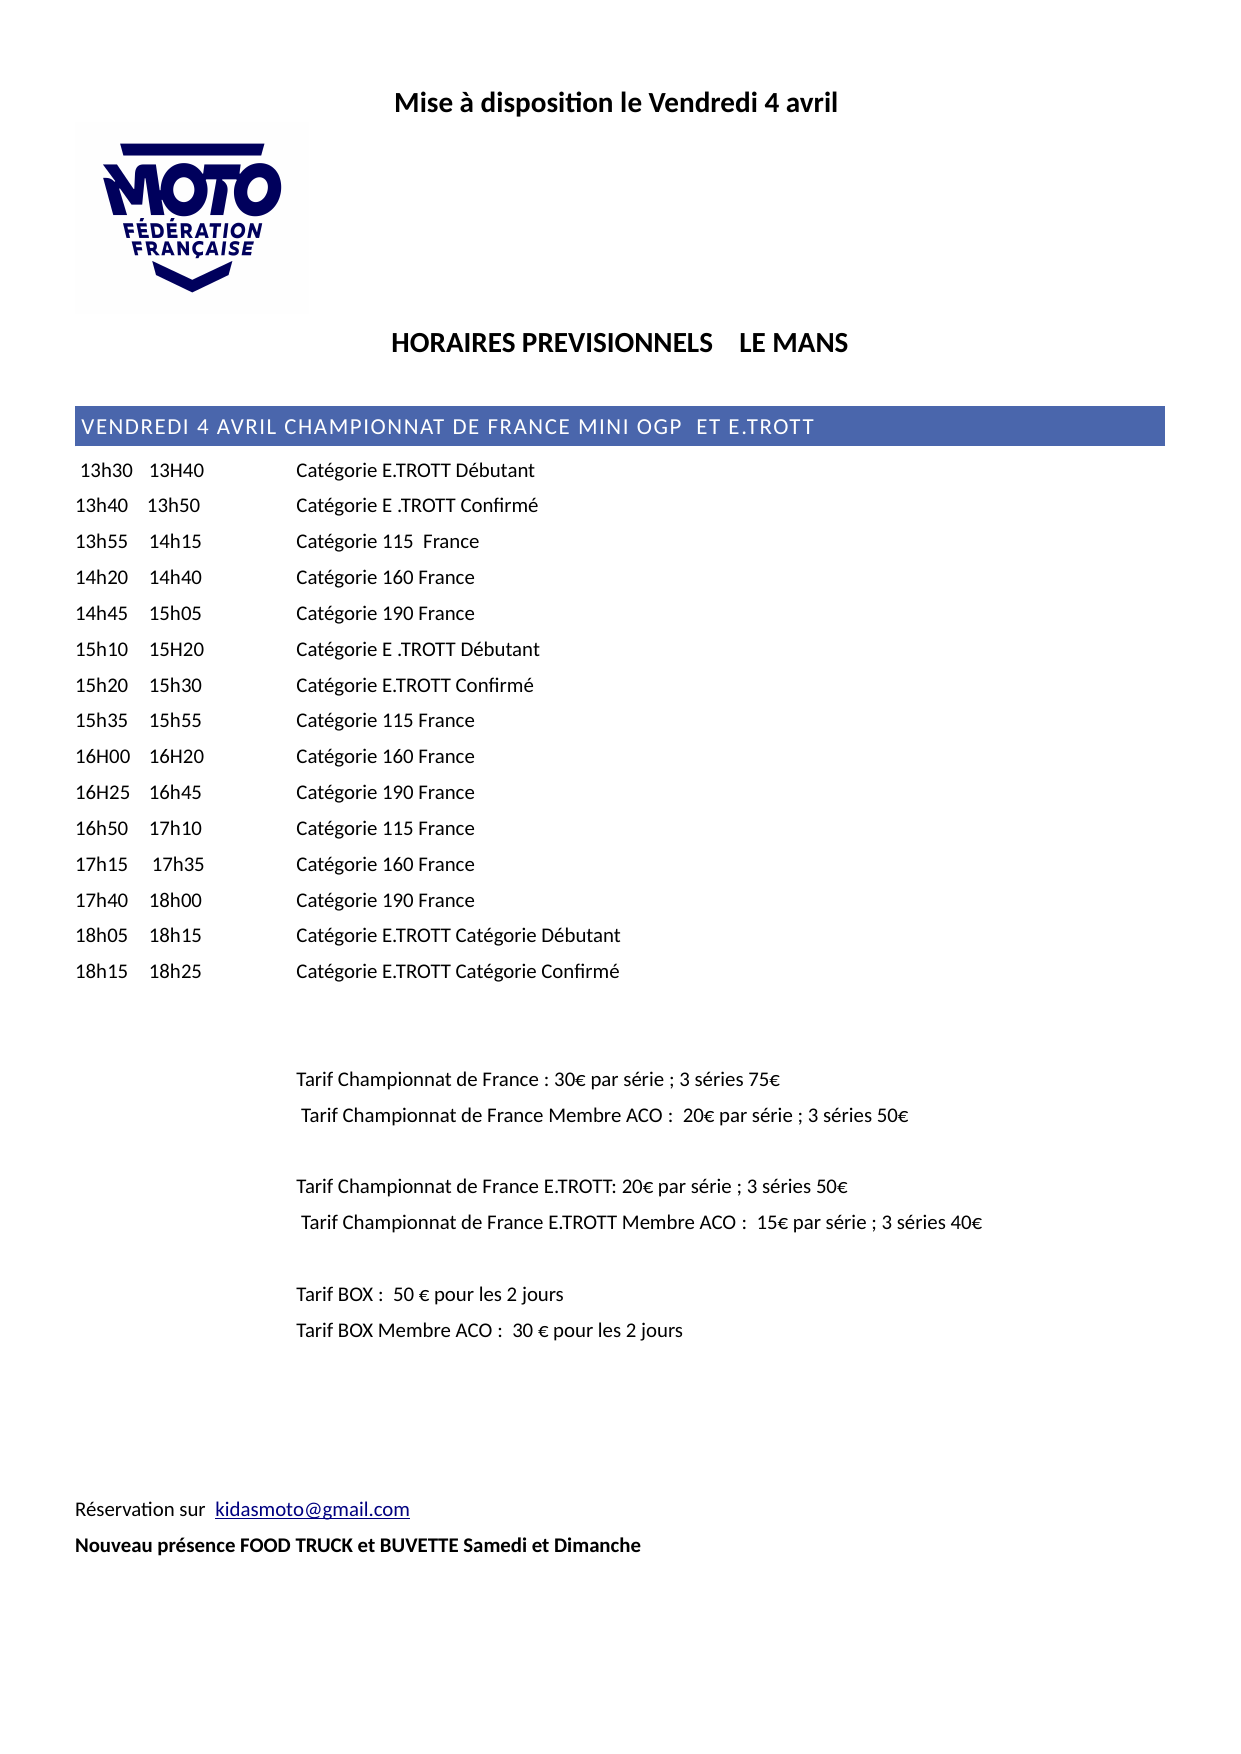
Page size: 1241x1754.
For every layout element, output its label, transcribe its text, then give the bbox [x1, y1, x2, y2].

text 17h15 17h35 Catégorie 160 France [75, 851, 1165, 876]
text Tarif Championnat de France E.TROTT Membre ACO : 15€ par série ; 3 séries 40€ [222, 1209, 1165, 1235]
subtitle Vendredi 4 AVRIL CHAMPIONNAT DE France mINI OGP et E.TROTT [81, 412, 1159, 440]
text 14h20 14h40 Catégorie 160 France [75, 564, 1165, 590]
text Tarif Championnat de France Membre ACO : 20€ par série ; 3 séries 50€ [222, 1102, 1165, 1127]
text 18h15 18h25 Catégorie E.TROTT Catégorie Confirmé [75, 958, 1165, 984]
text 15h35 15h55 Catégorie 115 France [75, 708, 1165, 733]
text Tarif BOX Membre ACO : 30 € pour les 2 jours [296, 1317, 1165, 1342]
text 14h45 15h05 Catégorie 190 France [75, 600, 1165, 626]
text 16h50 17h10 Catégorie 115 France [75, 815, 1165, 841]
text 16H00 16H20 Catégorie 160 France [75, 743, 1165, 769]
text 18h05 18h15 Catégorie E.TROTT Catégorie Débutant [75, 923, 1165, 948]
text 13h30 13H40 Catégorie E.TROTT Débutant [75, 457, 1165, 482]
text Tarif Championnat de France : 30€ par série ; 3 séries 75€ [75, 1066, 1165, 1091]
table_cell Réservation sur kidasmoto@gmail.com Nouveau présence FOOD TRUCK et BUVETTE Samedi et Dimanche [64, 1486, 1153, 1593]
text 15h20 15h30 Catégorie E.TROTT Confirmé [75, 672, 1165, 697]
text 16H25 16h45 Catégorie 190 France [75, 779, 1165, 805]
text 13h40 13h50 Catégorie E .TROTT Confirmé [75, 493, 1165, 518]
text 17h40 18h00 Catégorie 190 France [75, 887, 1165, 912]
table_header [64, 1450, 1153, 1486]
text Tarif Championnat de France E.TROTT: 20€ par série ; 3 séries 50€ [222, 1173, 1165, 1199]
text 13h55 14h15 Catégorie 115 France [75, 528, 1165, 554]
text Tarif BOX : 50 € pour les 2 jours [222, 1281, 1165, 1306]
text 15h10 15H20 Catégorie E .TROTT Débutant [75, 636, 1165, 661]
